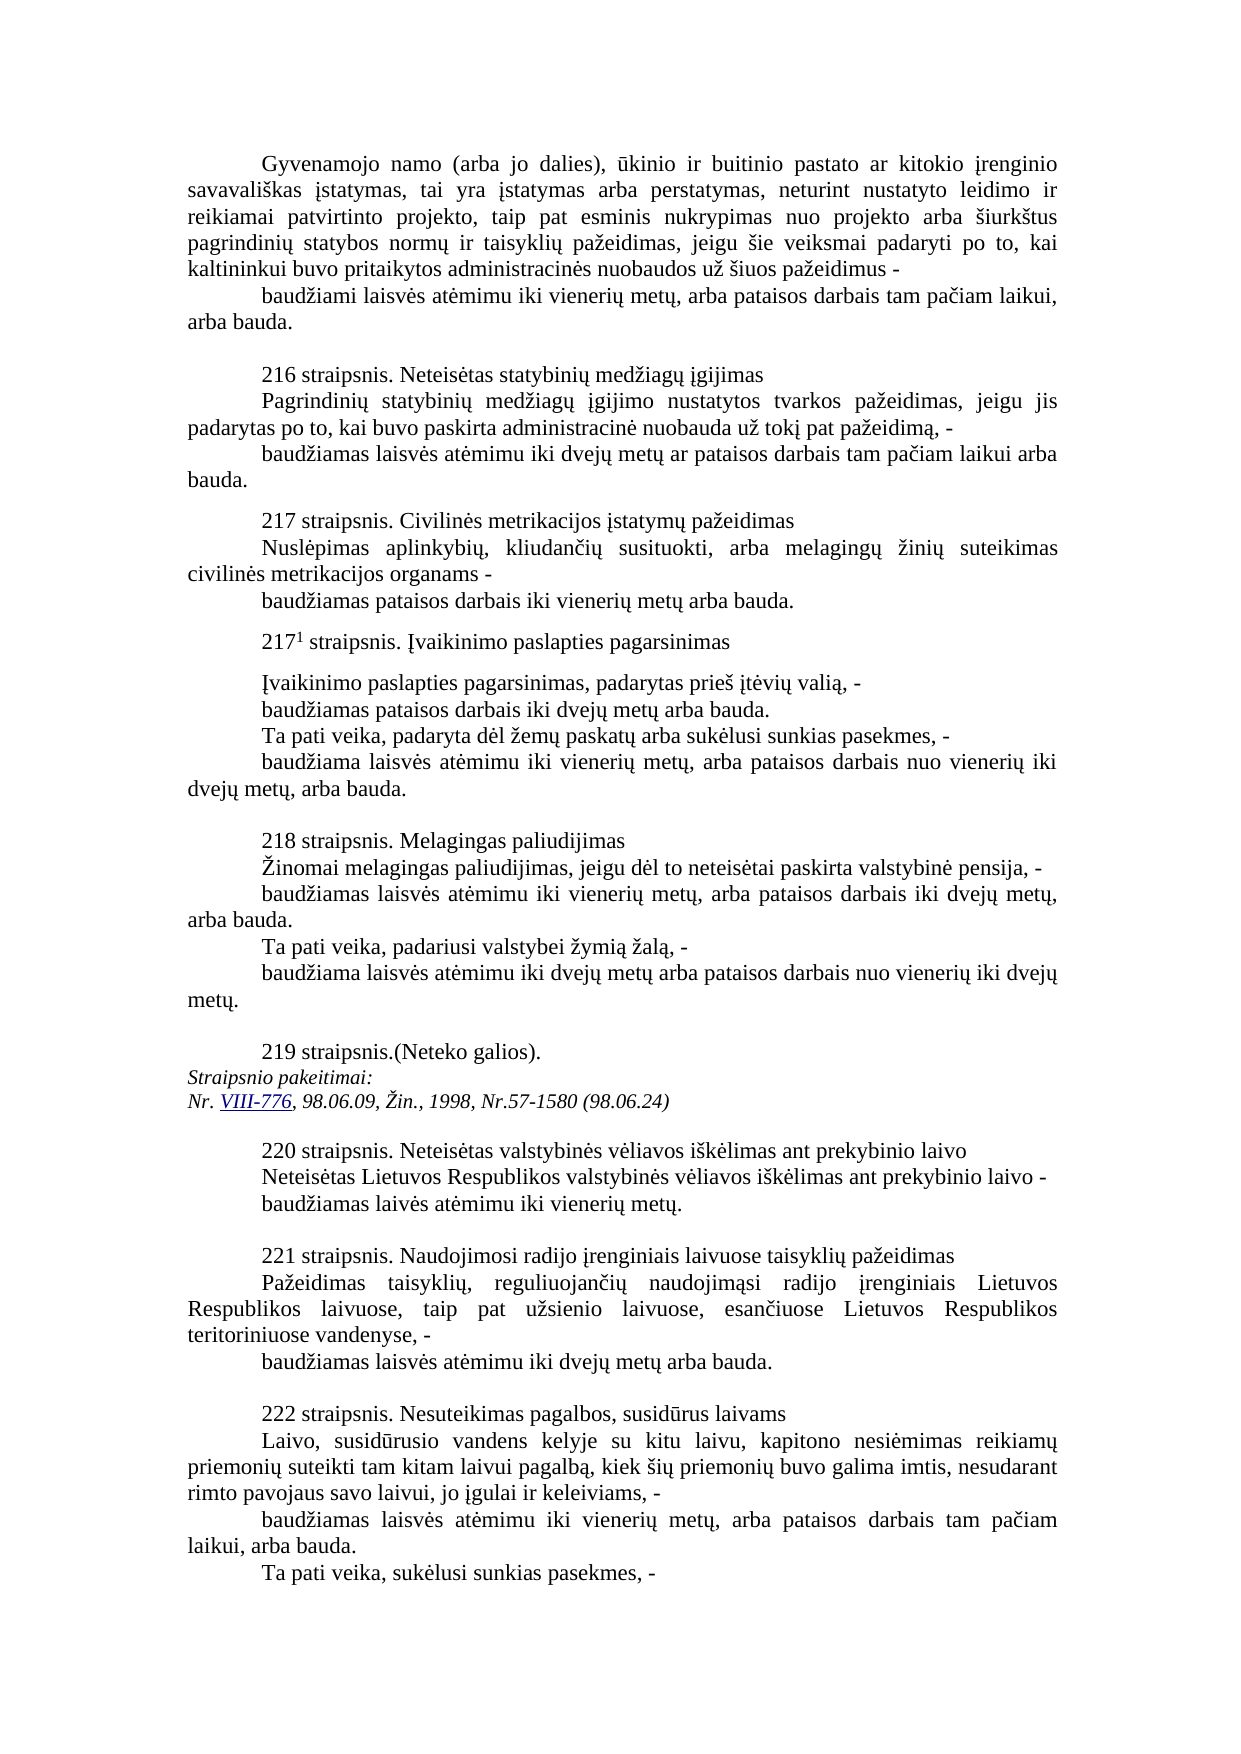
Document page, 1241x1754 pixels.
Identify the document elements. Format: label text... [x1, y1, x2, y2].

text baudžiamas pataisos darbais iki vienerių metų arba bauda. [187, 587, 1059, 613]
text Nuslėpimas aplinkybių, kliudančių susituokti, arba melagingų žinių suteikimas civilinės metrikacijos organams - [187, 534, 1059, 587]
text 221 straipsnis. Naudojimosi radijo įrenginiais laivuose taisyklių pažeidimas [261, 1242, 1059, 1269]
text baudžiamas laisvės atėmimu iki vienerių metų, arba pataisos darbais iki dvejų metų, arba bauda. [187, 880, 1059, 933]
text baudžiamas laisvės atėmimu iki vienerių metų, arba pataisos darbais tam pačiam laikui, arba bauda. [187, 1506, 1059, 1558]
text Ta pati veika, padariusi valstybei žymią žalą, - [205, 933, 1059, 959]
text 218 straipsnis. Melagingas paliudijimas [205, 827, 1059, 854]
text Ta pati veika, sukėlusi sunkias pasekmes, - [205, 1558, 1059, 1585]
text Gyvenamojo namo (arba jo dalies), ūkinio ir buitinio pastato ar kitokio įrenginio savavališkas įstatymas, tai yra įstatymas arba perstatymas, neturint nustatyto leidimo ir reikiamai patvirtinto projekto, taip pat esminis nukrypimas nuo projekto arba šiurkštus pagrindinių statybos normų ir taisyklių pažeidimas, jeigu šie veiksmai padaryti po to, kai kaltininkui buvo pritaikytos administracinės nuobaudos už šiuos pažeidimus - [187, 150, 1059, 282]
text baudžiama laisvės atėmimu iki dvejų metų arba pataisos darbais nuo vienerių iki dvejų metų. [187, 959, 1059, 1012]
text 2171 straipsnis. Įvaikinimo paslapties pagarsinimas [187, 628, 1059, 654]
text 220 straipsnis. Neteisėtas valstybinės vėliavos iškėlimas ant prekybinio laivo [261, 1137, 1059, 1163]
text 217 straipsnis. Civilinės metrikacijos įstatymų pažeidimas [261, 508, 1059, 534]
text Nr. VIII-776, 98.06.09, Žin., 1998, Nr.57-1580 (98.06.24) [187, 1089, 1059, 1113]
text Straipsnio pakeitimai: [187, 1065, 1059, 1089]
text Laivo, susidūrusio vandens kelyje su kitu laivu, kapitono nesiėmimas reikiamų priemonių suteikti tam kitam laivui pagalbą, kiek šių priemonių buvo galima imtis, nesudarant rimto pavojaus savo laivui, jo įgulai ir keleiviams, - [187, 1427, 1059, 1506]
text Įvaikinimo paslapties pagarsinimas, padarytas prieš įtėvių valią, - [187, 669, 1059, 696]
text 219 straipsnis.(Neteko galios). [206, 1038, 1059, 1065]
text baudžiama laisvės atėmimu iki vienerių metų, arba pataisos darbais nuo vienerių iki dvejų metų, arba bauda. [187, 748, 1059, 801]
text Žinomai melagingas paliudijimas, jeigu dėl to neteisėtai paskirta valstybinė pensija, - [187, 854, 1059, 880]
text Pagrindinių statybinių medžiagų įgijimo nustatytos tvarkos pažeidimas, jeigu jis padarytas po to, kai buvo paskirta administracinė nuobauda už tokį pat pažeidimą, - [187, 387, 1059, 440]
text baudžiamas laisvės atėmimu iki dvejų metų ar pataisos darbais tam pačiam laikui arba bauda. [187, 440, 1059, 493]
text baudžiamas laivės atėmimu iki vienerių metų. [206, 1189, 1059, 1216]
text Neteisėtas Lietuvos Respublikos valstybinės vėliavos iškėlimas ant prekybinio laivo - [187, 1163, 1059, 1189]
text baudžiamas pataisos darbais iki dvejų metų arba bauda. [187, 696, 1059, 722]
text Pažeidimas taisyklių, reguliuojančių naudojimąsi radijo įrenginiais Lietuvos Respublikos laivuose, taip pat užsienio laivuose, esančiuose Lietuvos Respublikos teritoriniuose vandenyse, - [187, 1269, 1059, 1348]
text Ta pati veika, padaryta dėl žemų paskatų arba sukėlusi sunkias pasekmes, - [187, 722, 1059, 748]
text baudžiamas laisvės atėmimu iki dvejų metų arba bauda. [207, 1348, 1059, 1374]
text 216 straipsnis. Neteisėtas statybinių medžiagų įgijimas [206, 361, 1059, 387]
text baudžiami laisvės atėmimu iki vienerių metų, arba pataisos darbais tam pačiam laikui, arba bauda. [187, 282, 1059, 334]
text 222 straipsnis. Nesuteikimas pagalbos, susidūrus laivams [205, 1400, 1059, 1427]
